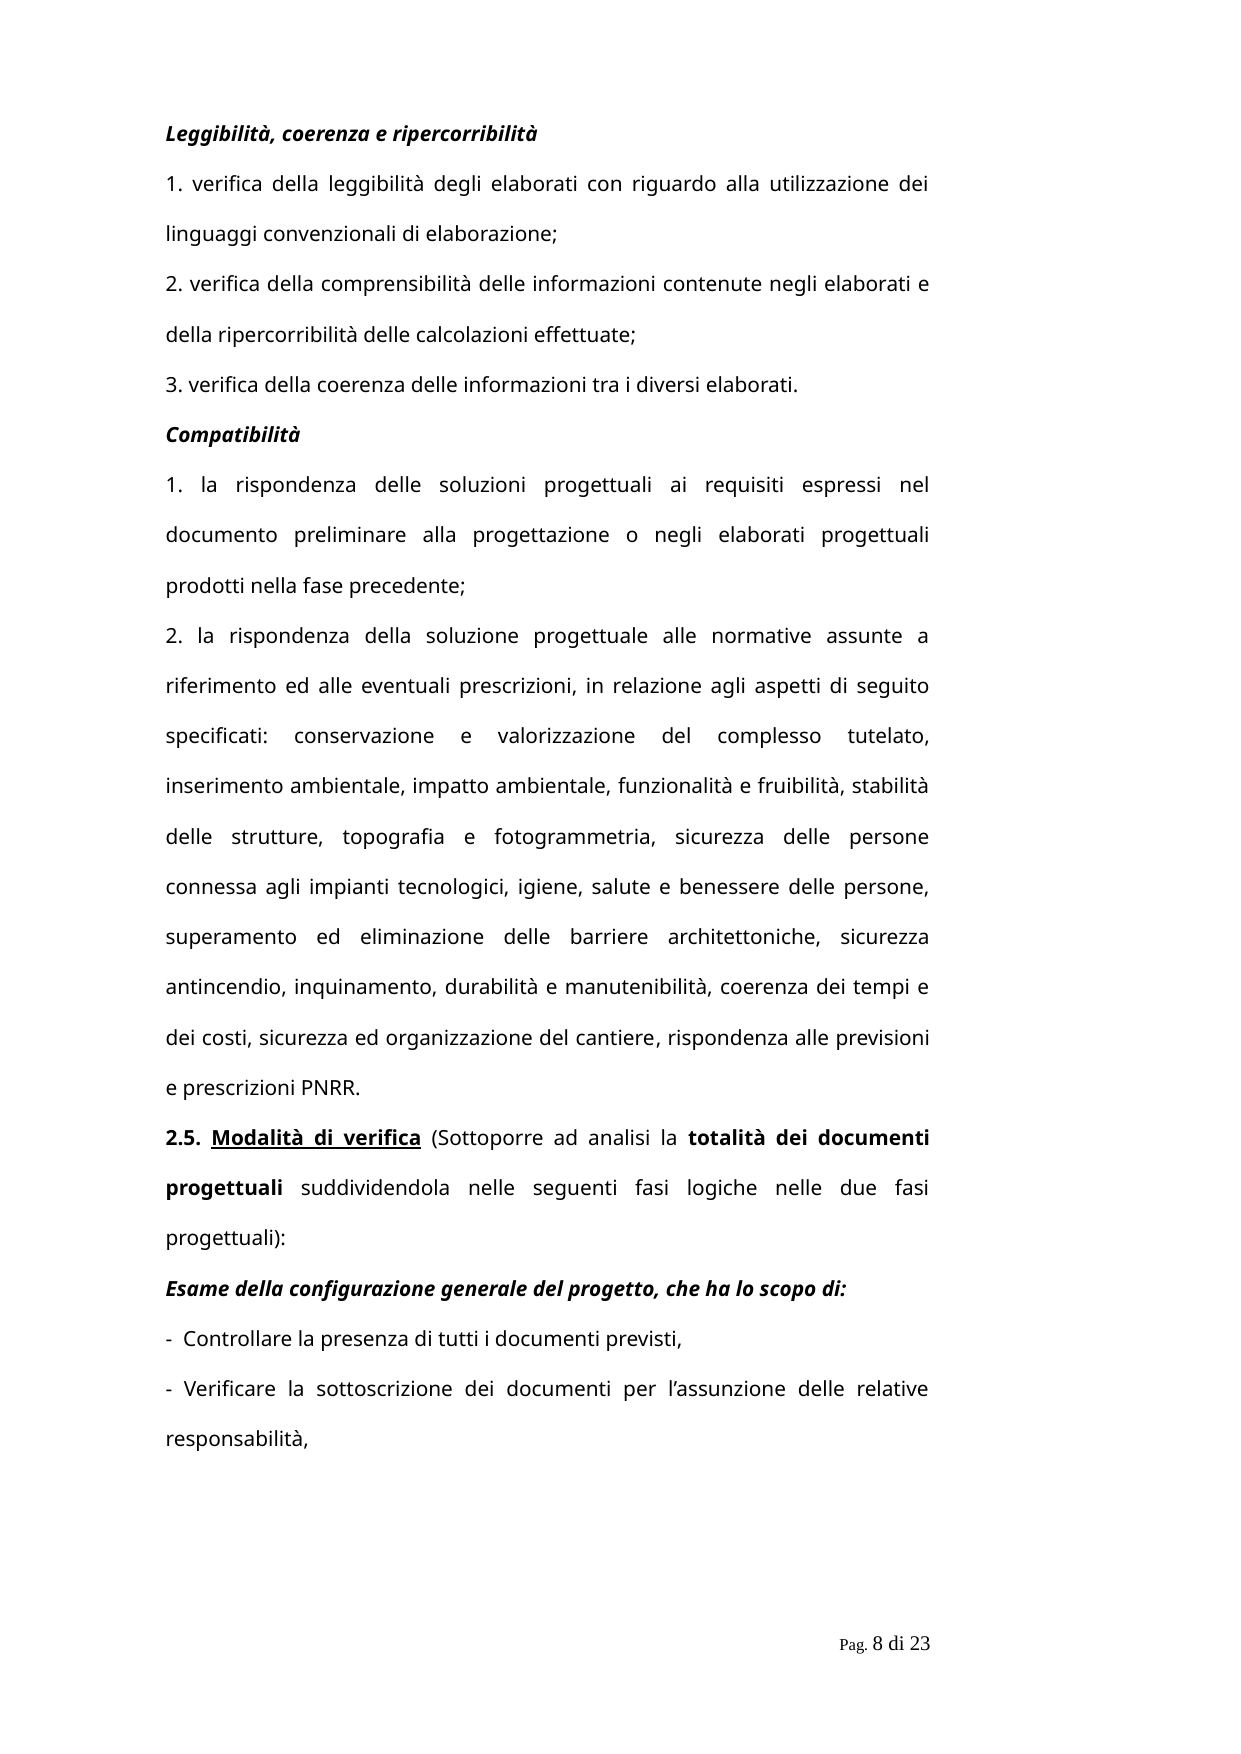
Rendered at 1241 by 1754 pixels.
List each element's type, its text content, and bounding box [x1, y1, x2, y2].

text Compatibilità [165, 398, 930, 448]
text 1. la rispondenza delle soluzioni progettuali ai requisiti espressi nel documento preliminare alla progettazione o negli elaborati progettuali prodotti nella fase precedente; [165, 448, 930, 599]
text 3. verifica della coerenza delle informazioni tra i diversi elaborati. [165, 348, 930, 398]
text 2. la rispondenza della soluzione progettuale alle normative assunte a riferimento ed alle eventuali prescrizioni, in relazione agli aspetti di seguito specificati: conservazione e valorizzazione del complesso tutelato, inserimento ambientale, impatto ambientale, funzionalità e fruibilità, stabilità delle strutture, topografia e fotogrammetria, sicurezza delle persone connessa agli impianti tecnologici, igiene, salute e benessere delle persone, superamento ed eliminazione delle barriere architettoniche, sicurezza antincendio, inquinamento, durabilità e manutenibilità, coerenza dei tempi e dei costi, sicurezza ed organizzazione del cantiere, rispondenza alle previsioni e prescrizioni PNRR. [165, 599, 930, 1101]
text - Controllare la presenza di tutti i documenti previsti, [165, 1302, 930, 1352]
text 2.5. Modalità di verifica (Sottoporre ad analisi la totalità dei documenti progettuali suddividendola nelle seguenti fasi logiche nelle due fasi progettuali): [165, 1101, 930, 1252]
text Leggibilità, coerenza e ripercorribilità [165, 97, 930, 147]
text Esame della configurazione generale del progetto, che ha lo scopo di: [165, 1252, 930, 1302]
text 1. verifica della leggibilità degli elaborati con riguardo alla utilizzazione dei linguaggi convenzionali di elaborazione; [165, 147, 930, 248]
text 2. verifica della comprensibilità delle informazioni contenute negli elaborati e della ripercorribilità delle calcolazioni effettuate; [165, 248, 930, 348]
text - Verificare la sottoscrizione dei documenti per l’assunzione delle relative responsabilità, [165, 1352, 930, 1453]
